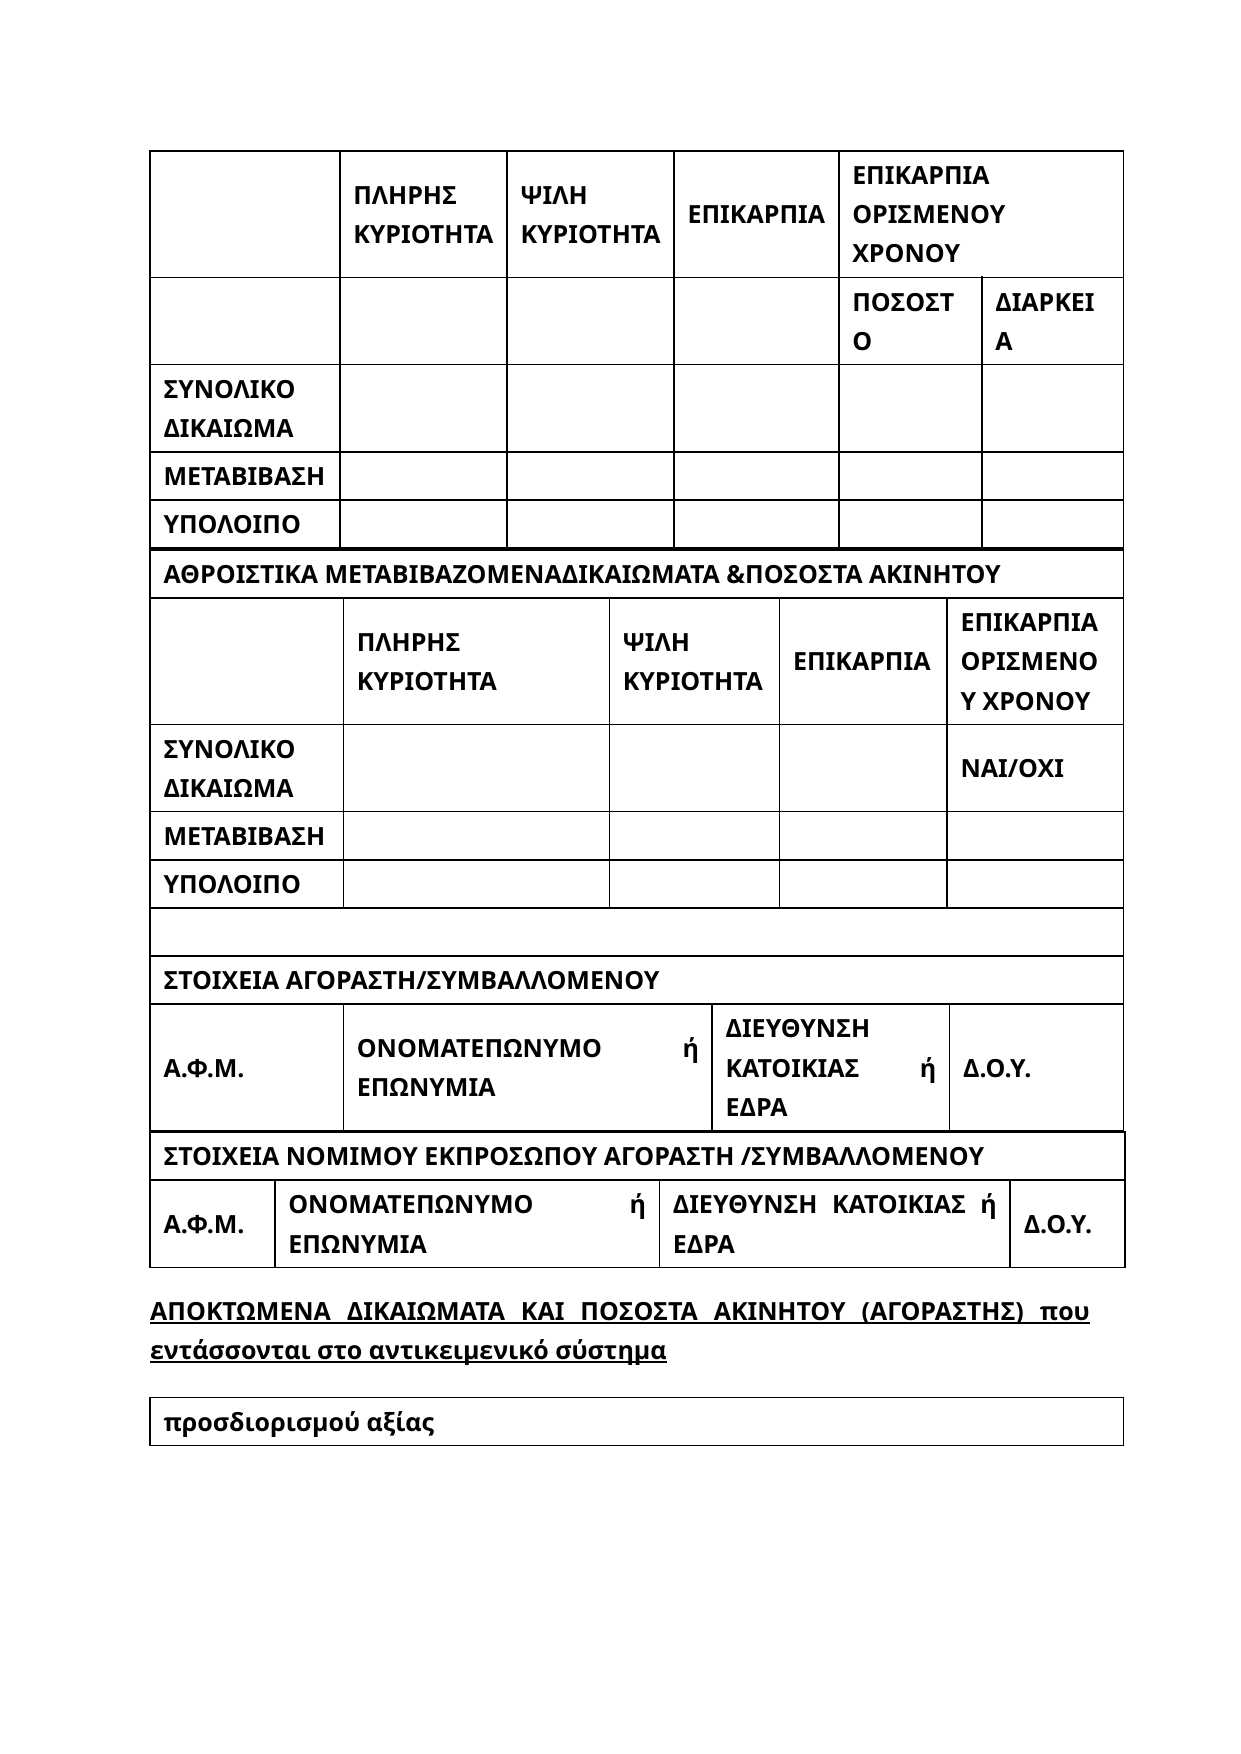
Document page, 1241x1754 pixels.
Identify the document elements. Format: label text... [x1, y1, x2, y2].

table_cell [840, 365, 981, 451]
table_cell ΠΛΗΡΗΣ ΚΥΡΙΟΤΗΤΑ [344, 599, 609, 723]
table_cell ΣΥΝΟΛΙΚΟ ΔΙΚΑΙΩΜΑ [151, 725, 343, 811]
table_cell [780, 861, 946, 907]
table_cell [341, 453, 506, 499]
table_cell [983, 501, 1123, 547]
table_cell [610, 861, 779, 907]
text εντάσσονται στο αντικειμενικό σύστημα [150, 1324, 1090, 1366]
table_cell [508, 501, 673, 547]
table_cell ΨΙΛΗ ΚΥΡΙΟΤΗΤΑ [508, 152, 673, 276]
table_cell [508, 278, 673, 364]
table_cell [983, 453, 1123, 499]
table_cell Δ.Ο.Υ. [950, 1005, 1123, 1130]
table_cell Δ.Ο.Υ. [1011, 1181, 1124, 1267]
table_cell ΔΙΕΥΘΥΝΣΗ ΚΑΤΟΙΚΙΑΣ ή ΕΔΡΑ [660, 1181, 1009, 1267]
table_cell ΔΙΕΥΘΥΝΣΗ ΚΑΤΟΙΚΙΑΣ ή ΕΔΡΑ [713, 1005, 949, 1130]
table_cell ΕΠΙΚΑΡΠΙΑ [675, 152, 838, 276]
table_cell [780, 812, 946, 859]
table_cell [840, 501, 981, 547]
table_cell [151, 599, 343, 723]
table_cell [151, 152, 339, 276]
table_cell ΕΠΙΚΑΡΠΙΑ [780, 599, 946, 723]
table_header προσδιορισμού αξίας [151, 1398, 1123, 1445]
table_cell ΠΛΗΡΗΣ ΚΥΡΙΟΤΗΤΑ [341, 152, 506, 276]
table_cell ΔΙΑΡΚΕΙΑ [983, 278, 1123, 364]
table_cell ΟΝΟΜΑΤΕΠΩΝΥΜΟ ή ΕΠΩΝΥΜΙΑ [276, 1181, 659, 1267]
table_cell [675, 501, 838, 547]
table_cell [610, 812, 779, 859]
table_cell ΠΟΣΟΣΤΟ [840, 278, 981, 364]
table_cell [610, 725, 779, 811]
table_cell [840, 453, 981, 499]
table_cell ΨΙΛΗ ΚΥΡΙΟΤΗΤΑ [610, 599, 779, 723]
table_cell ΕΠΙΚΑΡΠΙΑ ΟΡΙΣΜΕΝΟΥ ΧΡΟΝΟΥ [840, 152, 1123, 276]
table_cell [508, 453, 673, 499]
table_cell ΕΠΙΚΑΡΠΙΑ ΟΡΙΣΜΕΝΟΥ ΧΡΟΝΟΥ [948, 599, 1123, 723]
table_cell ΜΕΤΑΒΙΒΑΣΗ [151, 812, 343, 859]
table_cell [948, 861, 1123, 907]
table_cell ΝΑΙ/ΟΧΙ [948, 725, 1123, 811]
table_cell [151, 278, 339, 364]
table_cell [948, 812, 1123, 859]
table_cell [344, 812, 609, 859]
table_cell ΥΠΟΛΟΙΠΟ [151, 501, 339, 547]
table_cell ΣΤΟΙΧΕΙΑ ΑΓΟΡΑΣΤΗ/ΣΥΜΒΑΛΛΟΜΕΝΟΥ [151, 957, 1123, 1003]
table_cell ΣΥΝΟΛΙΚΟ ΔΙΚΑΙΩΜΑ [151, 365, 339, 451]
table_cell [341, 278, 506, 364]
table_cell [675, 453, 838, 499]
table_cell Α.Φ.Μ. [151, 1181, 274, 1267]
table_header ΑΘΡΟΙΣΤΙΚΑ ΜΕΤΑΒΙΒΑΖΟΜΕΝΑΔΙΚΑΙΩΜΑΤΑ &ΠΟΣΟΣΤΑ ΑΚΙΝΗΤΟΥ [151, 551, 1123, 597]
table_cell [151, 909, 1123, 955]
table_cell [341, 501, 506, 547]
table_cell [344, 861, 609, 907]
table_cell [675, 365, 838, 451]
table_cell [983, 365, 1123, 451]
table_cell ΟΝΟΜΑΤΕΠΩΝΥΜΟ ή ΕΠΩΝΥΜΙΑ [344, 1005, 711, 1130]
table_cell Α.Φ.Μ. [151, 1005, 343, 1130]
table_header ΣΤΟΙΧΕΙΑ ΝΟΜΙΜΟΥ ΕΚΠΡΟΣΩΠΟΥ ΑΓΟΡΑΣΤΗ /ΣΥΜΒΑΛΛΟΜΕΝΟΥ [151, 1133, 1124, 1179]
table_cell ΜΕΤΑΒΙΒΑΣΗ [151, 453, 339, 499]
table_cell [675, 278, 838, 364]
text ΑΠΟΚΤΩΜΕΝΑ ΔΙΚΑΙΩΜΑΤΑ ΚΑΙ ΠΟΣΟΣΤΑ ΑΚΙΝΗΤΟΥ (ΑΓΟΡΑΣΤΗΣ) που [150, 1293, 1090, 1322]
table_cell [341, 365, 506, 451]
table_cell [344, 725, 609, 811]
table_cell ΥΠΟΛΟΙΠΟ [151, 861, 343, 907]
table_cell [780, 725, 946, 811]
table_cell [508, 365, 673, 451]
